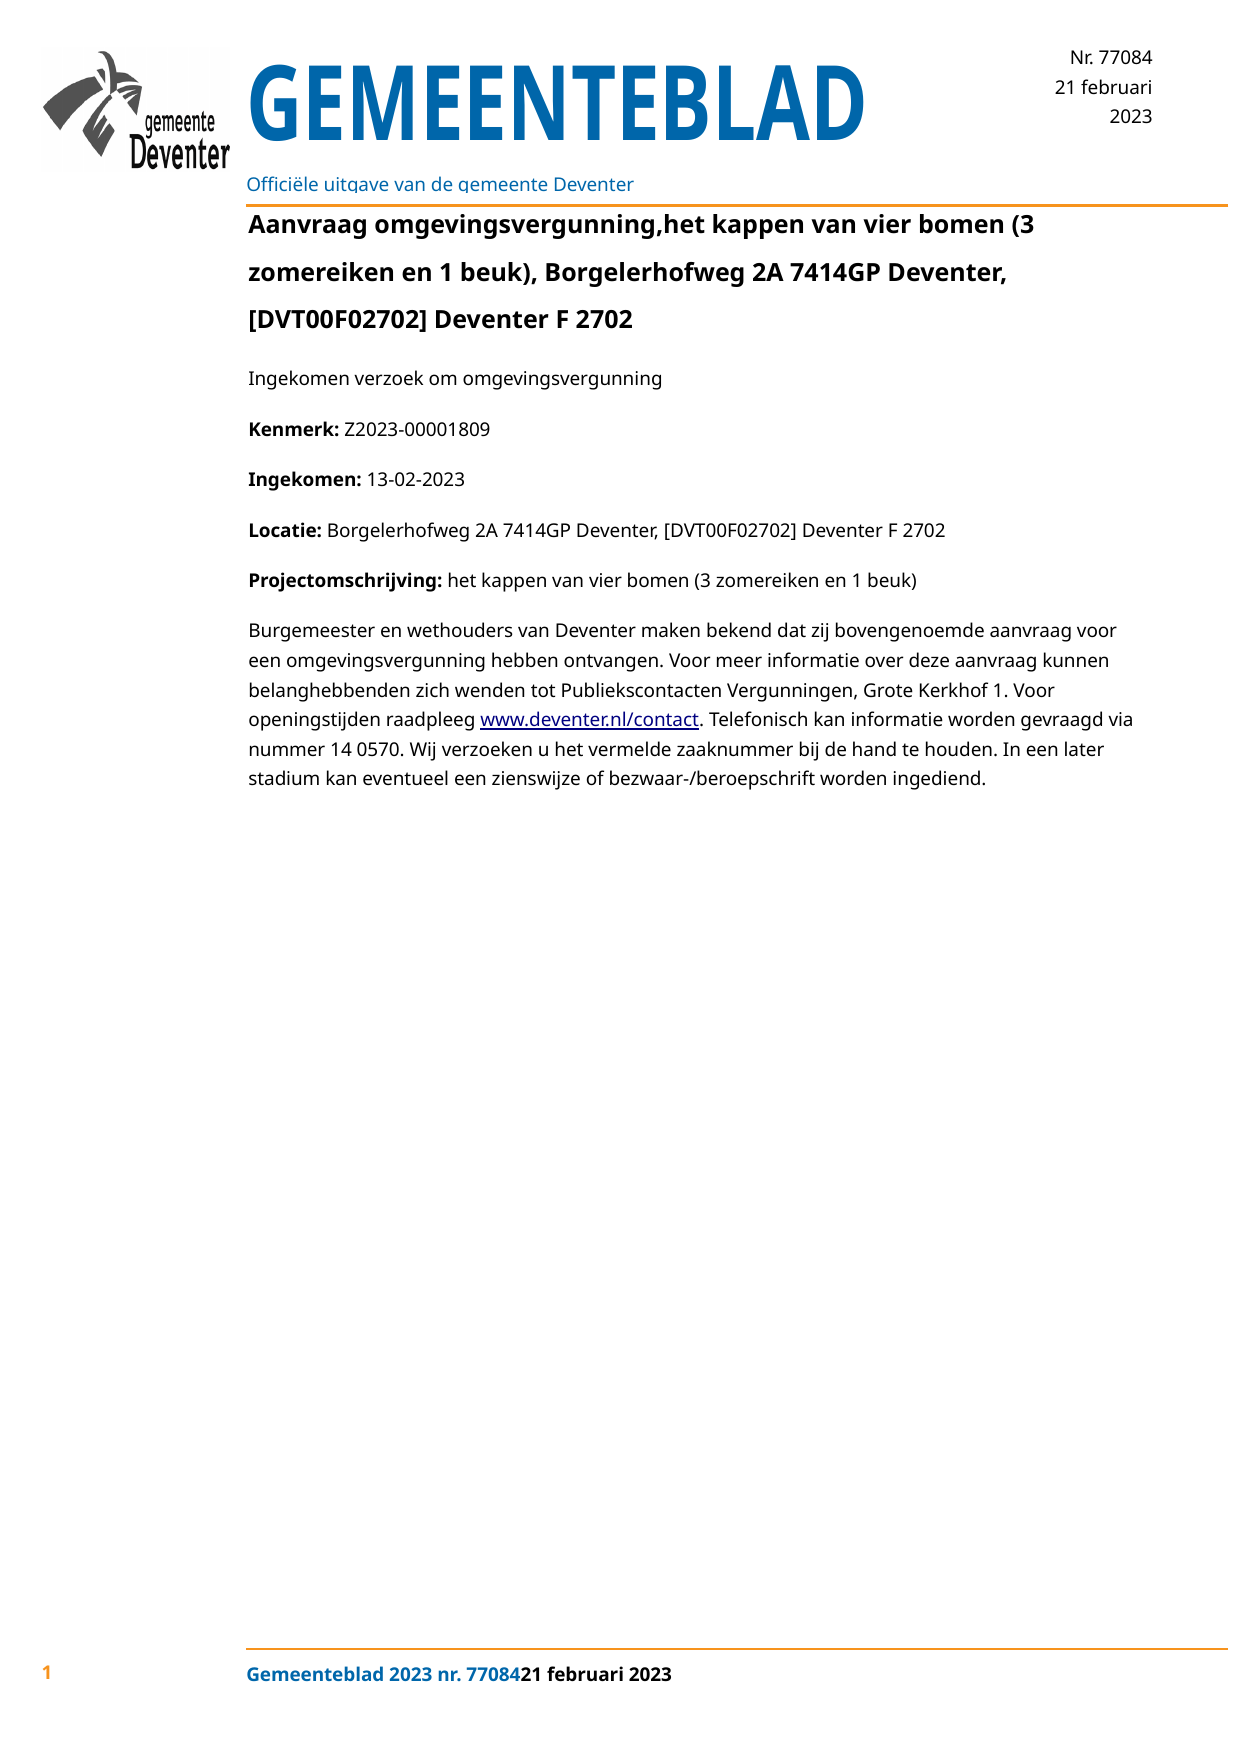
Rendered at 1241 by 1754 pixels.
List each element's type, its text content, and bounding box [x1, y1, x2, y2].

text Kenmerk: Z2023-00001809 [248, 416, 1152, 442]
text Projectomschrijving: het kappen van vier bomen (3 zomereiken en 1 beuk) [248, 567, 1152, 593]
text Aanvraag omgevingsvergunning,het kappen van vier bomen (3 zomereiken en 1 beuk), Borgelerhofweg 2A 7414GP Deventer, [DVT00F02702] Deventer F 2702 [248, 207, 1152, 336]
text Locatie: Borgelerhofweg 2A 7414GP Deventer, [DVT00F02702] Deventer F 2702 [248, 517, 1152, 542]
text Ingekomen: 13-02-2023 [248, 466, 1152, 492]
text Ingekomen verzoek om omgevingsvergunning [248, 366, 1152, 391]
picture [41, 47, 231, 172]
text Burgemeester en wethouders van Deventer maken bekend dat zij bovengenoemde aanvraag voor een omgevingsvergunning hebben ontvangen. Voor meer informatie over deze aanvraag kunnen belanghebbenden zich wenden tot Publiekscontacten Vergunningen, Grote Kerkhof 1. Voor openingstijden raadpleeg www.deventer.nl/contact. Telefonisch kan informatie worden gevraagd via nummer 14 0570. Wij verzoeken u het vermelde zaaknummer bij de hand te houden. In een later stadium kan eventueel een zienswijze of bezwaar-/beroepschrift worden ingediend. [248, 618, 1152, 791]
